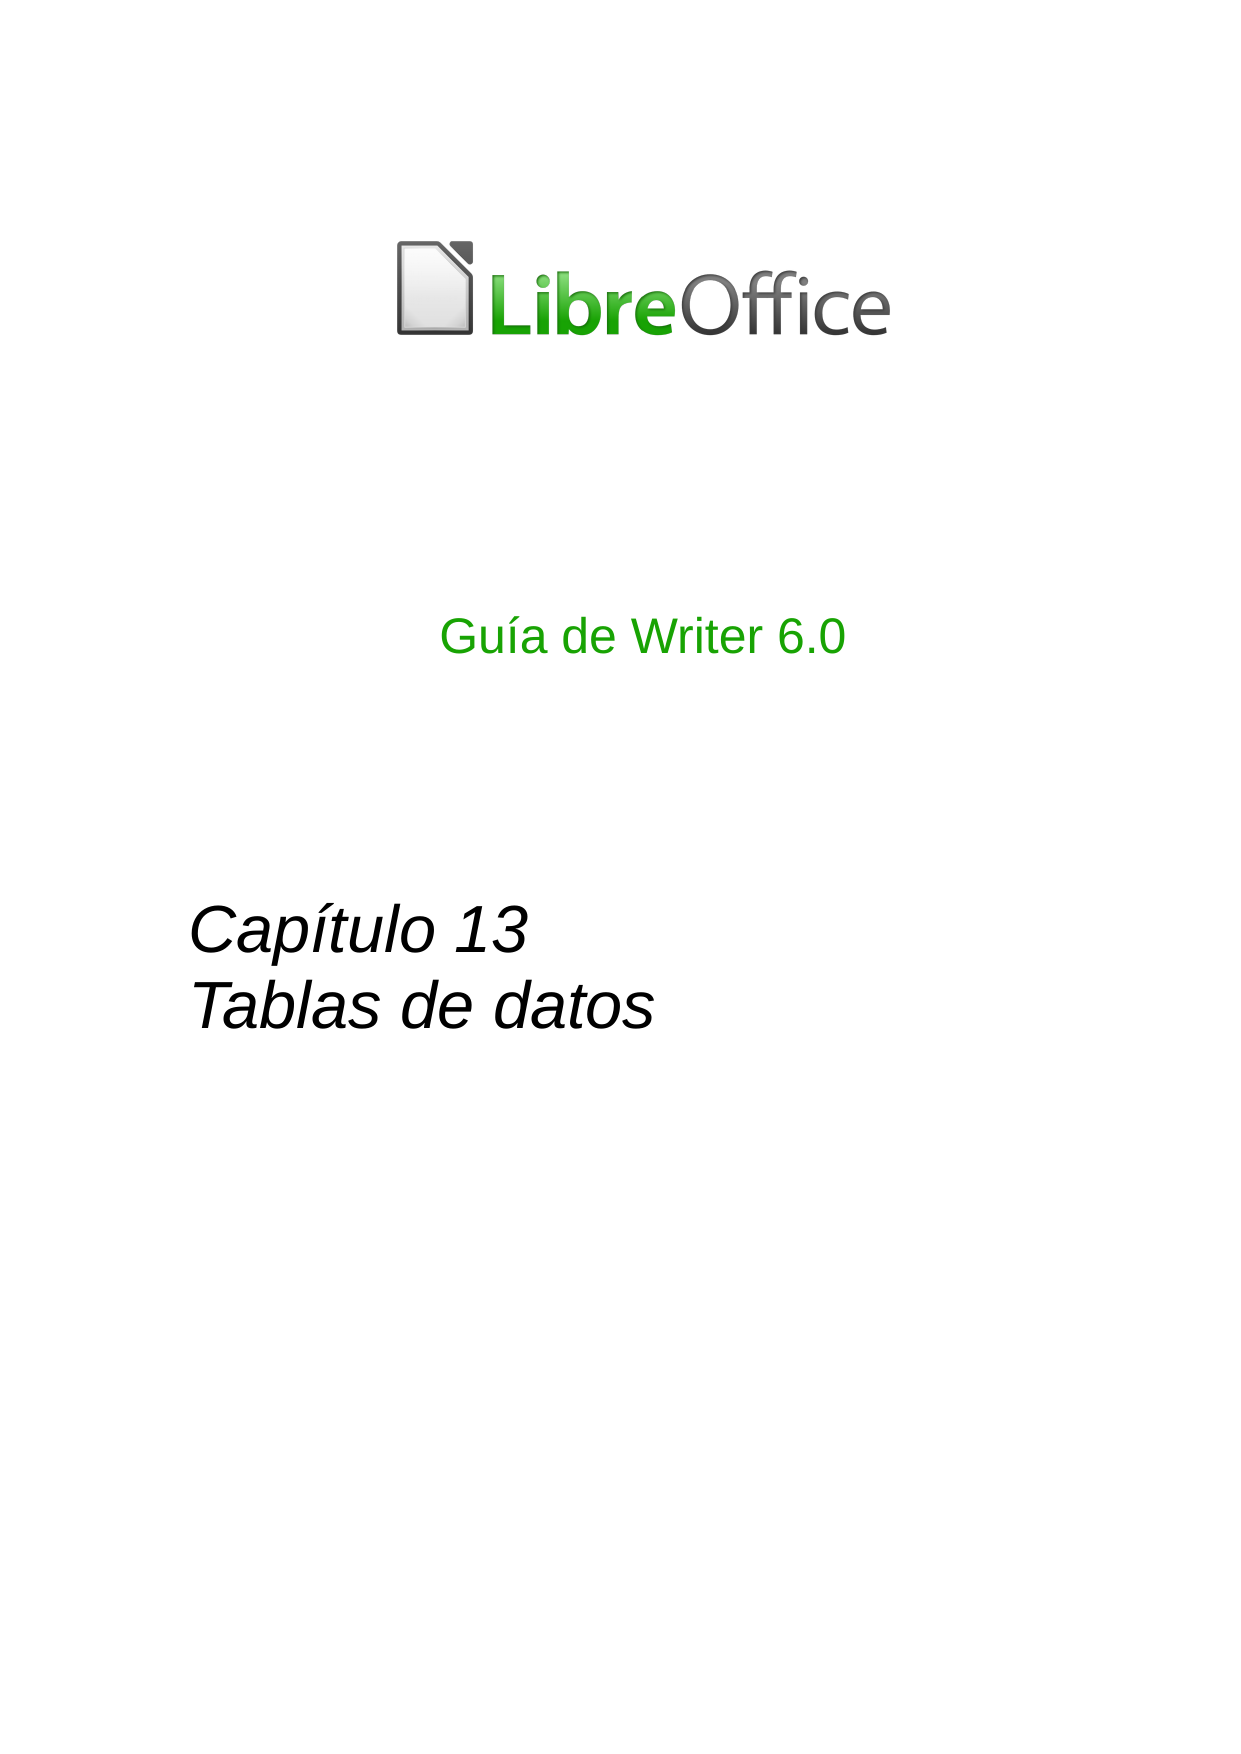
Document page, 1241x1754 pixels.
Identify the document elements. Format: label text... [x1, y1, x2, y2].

title Capítulo 13 Tablas de datos [188, 889, 1098, 1043]
picture [392, 236, 893, 342]
text Guía de Writer 6.0 [188, 607, 1098, 664]
